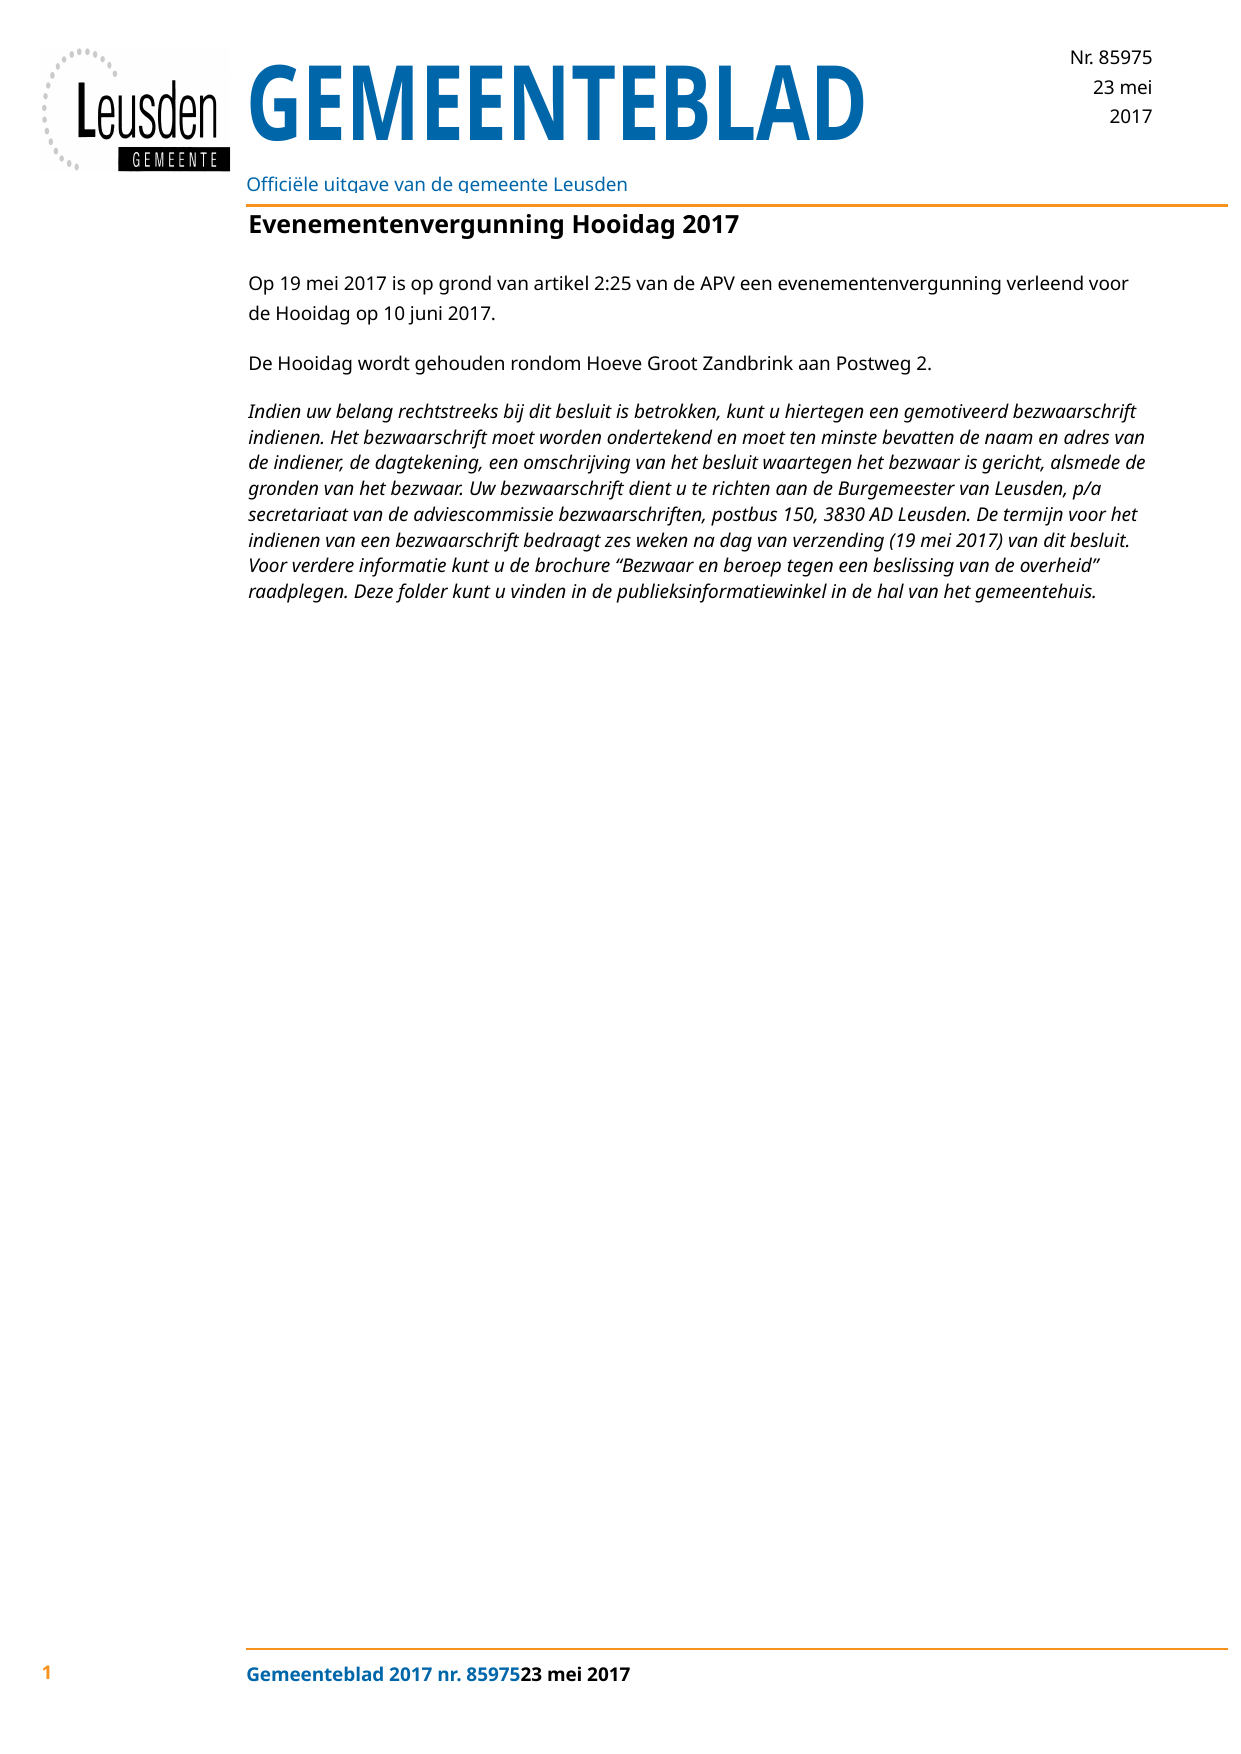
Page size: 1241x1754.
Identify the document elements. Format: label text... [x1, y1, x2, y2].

text Op 19 mei 2017 is op grond van artikel 2:25 van de APV een evenementenvergunning verleend voor de Hooidag op 10 juni 2017. [248, 270, 1152, 326]
picture [41, 47, 231, 172]
text Indien uw belang rechtstreeks bij dit besluit is betrokken, kunt u hiertegen een gemotiveerd bezwaarschrift indienen. Het bezwaarschrift moet worden ondertekend en moet ten minste bevatten de naam en adres van de indiener, de dagtekening, een omschrijving van het besluit waartegen het bezwaar is gericht, alsmede de gronden van het bezwaar. Uw bezwaarschrift dient u te richten aan de Burgemeester van Leusden, p/a secretariaat van de adviescommissie bezwaarschriften, postbus 150, 3830 AD Leusden. De termijn voor het indienen van een bezwaarschrift bedraagt zes weken na dag van verzending (19 mei 2017) van dit besluit. Voor verdere informatie kunt u de brochure “Bezwaar en beroep tegen een beslissing van de overheid” raadplegen. Deze folder kunt u vinden in de publieksinformatiewinkel in de hal van het gemeentehuis. [248, 398, 1152, 604]
text De Hooidag wordt gehouden rondom Hoeve Groot Zandbrink aan Postweg 2. [248, 350, 1152, 376]
text Evenementenvergunning Hooidag 2017 [248, 207, 1152, 241]
